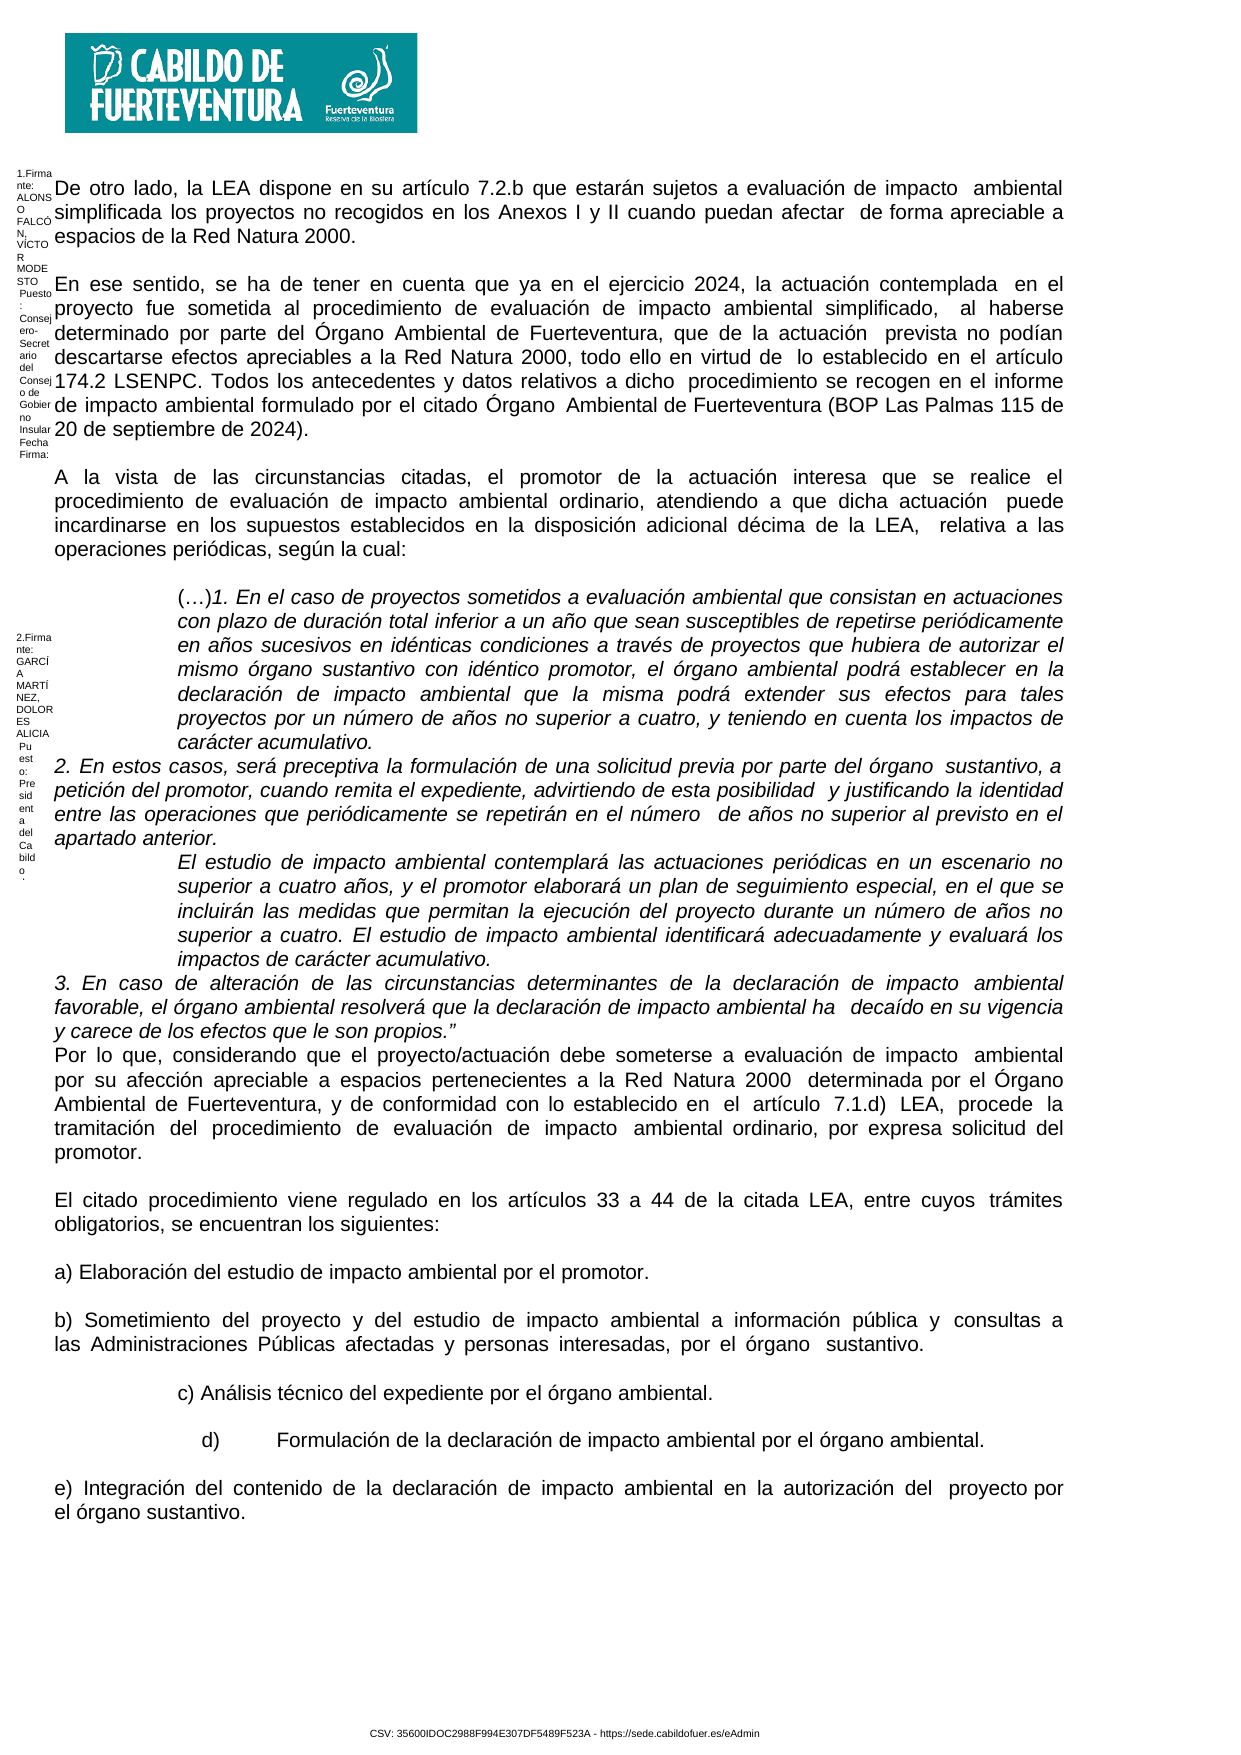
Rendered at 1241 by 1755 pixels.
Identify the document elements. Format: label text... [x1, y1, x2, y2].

list En estos casos, será preceptiva la formulación de una solicitud previa por parte del órgano sustantivo, a petición del promotor, cuando remita el expediente, advirtiendo de esta posibilidad y justificando la identidad entre las operaciones que periódicamente se repetirán en el número de años no superior al previsto en el apartado anterior. [54, 754, 1064, 850]
text [14, 631, 53, 879]
text En ese sentido, se ha de tener en cuenta que ya en el ejercicio 2024, la actuación contemplada en el proyecto fue sometida al procedimiento de evaluación de impacto ambiental simplificado, al haberse determinado por parte del Órgano Ambiental de Fuerteventura, que de la actuación prevista no podían descartarse efectos apreciables a la Red Natura 2000, todo ello en virtud de lo establecido en el artículo 174.2 LSENPC. Todos los antecedentes y datos relativos a dicho procedimiento se recogen en el informe de impacto ambiental formulado por el citado Órgano Ambiental de Fuerteventura (BOP Las Palmas 115 de 20 de septiembre de 2024). [54, 272, 1064, 441]
list Formulación de la declaración de impacto ambiental por el órgano ambiental. [201, 1428, 1241, 1452]
text De otro lado, la LEA dispone en su artículo 7.2.b que estarán sujetos a evaluación de impacto ambiental simplificada los proyectos no recogidos en los Anexos I y II cuando puedan afectar de forma apreciable a espacios de la Red Natura 2000. [54, 176, 1064, 248]
text A la vista de las circunstancias citadas, el promotor de la actuación interesa que se realice el procedimiento de evaluación de impacto ambiental ordinario, atendiendo a que dicha actuación puede incardinarse en los supuestos establecidos en la disposición adicional décima de la LEA, relativa a las operaciones periódicas, según la cual: [54, 465, 1064, 561]
text El estudio de impacto ambiental contemplará las actuaciones periódicas en un escenario no superior a cuatro años, y el promotor elaborará un plan de seguimiento especial, en el que se incluirán las medidas que permitan la ejecución del proyecto durante un número de años no superior a cuatro. El estudio de impacto ambiental identificará adecuadamente y evaluará los impactos de carácter acumulativo. [177, 850, 1064, 971]
text 1.Firmante: ALONSO FALCÓN, VÍCTOR MODESTO [17, 167, 54, 287]
list Integración del contenido de la declaración de impacto ambiental en la autorización del proyecto por el órgano sustantivo. [54, 1476, 1064, 1524]
list En caso de alteración de las circunstancias determinantes de la declaración de impacto ambiental favorable, el órgano ambiental resolverá que la declaración de impacto ambiental ha decaído en su vigencia y carece de los efectos que le son propios.” [54, 971, 1064, 1043]
list Análisis técnico del expediente por el órgano ambiental. [177, 1380, 1241, 1404]
text 2.Firmante: GARCÍA MARTÍNEZ, DOLORES ALICIA [16, 632, 53, 740]
text (…)1. En el caso de proyectos sometidos a evaluación ambiental que consistan en actuaciones con plazo de duración total inferior a un año que sean susceptibles de repetirse periódicamente en años sucesivos en idénticas condiciones a través de proyectos que hubiera de autorizar el mismo órgano sustantivo con idéntico promotor, el órgano ambiental podrá establecer en la declaración de impacto ambiental que la misma podrá extender sus efectos para tales proyectos por un número de años no superior a cuatro, y teniendo en cuenta los impactos de carácter acumulativo. [177, 585, 1064, 754]
text [14, 167, 54, 463]
list Elaboración del estudio de impacto ambiental por el promotor. [54, 1260, 1241, 1284]
text Puesto: Presidenta del Cabildo de Fuerteventura Fecha Firma: 29/04/2025 13:27:34 [19, 740, 36, 879]
list Sometimiento del proyecto y del estudio de impacto ambiental a información pública y consultas a las Administraciones Públicas afectadas y personas interesadas, por el órgano sustantivo. [54, 1308, 1064, 1356]
text Puesto: Consejero-Secretario del Consejo de Gobierno Insular Fecha Firma: 29/04/2025 10:49:47 [19, 288, 52, 463]
text El citado procedimiento viene regulado en los artículos 33 a 44 de la citada LEA, entre cuyos trámites obligatorios, se encuentran los siguientes: [54, 1188, 1064, 1236]
text Por lo que, considerando que el proyecto/actuación debe someterse a evaluación de impacto ambiental por su afección apreciable a espacios pertenecientes a la Red Natura 2000 determinada por el Órgano Ambiental de Fuerteventura, y de conformidad con lo establecido en el artículo 7.1.d) LEA, procede la tramitación del procedimiento de evaluación de impacto ambiental ordinario, por expresa solicitud del promotor. [54, 1043, 1064, 1164]
